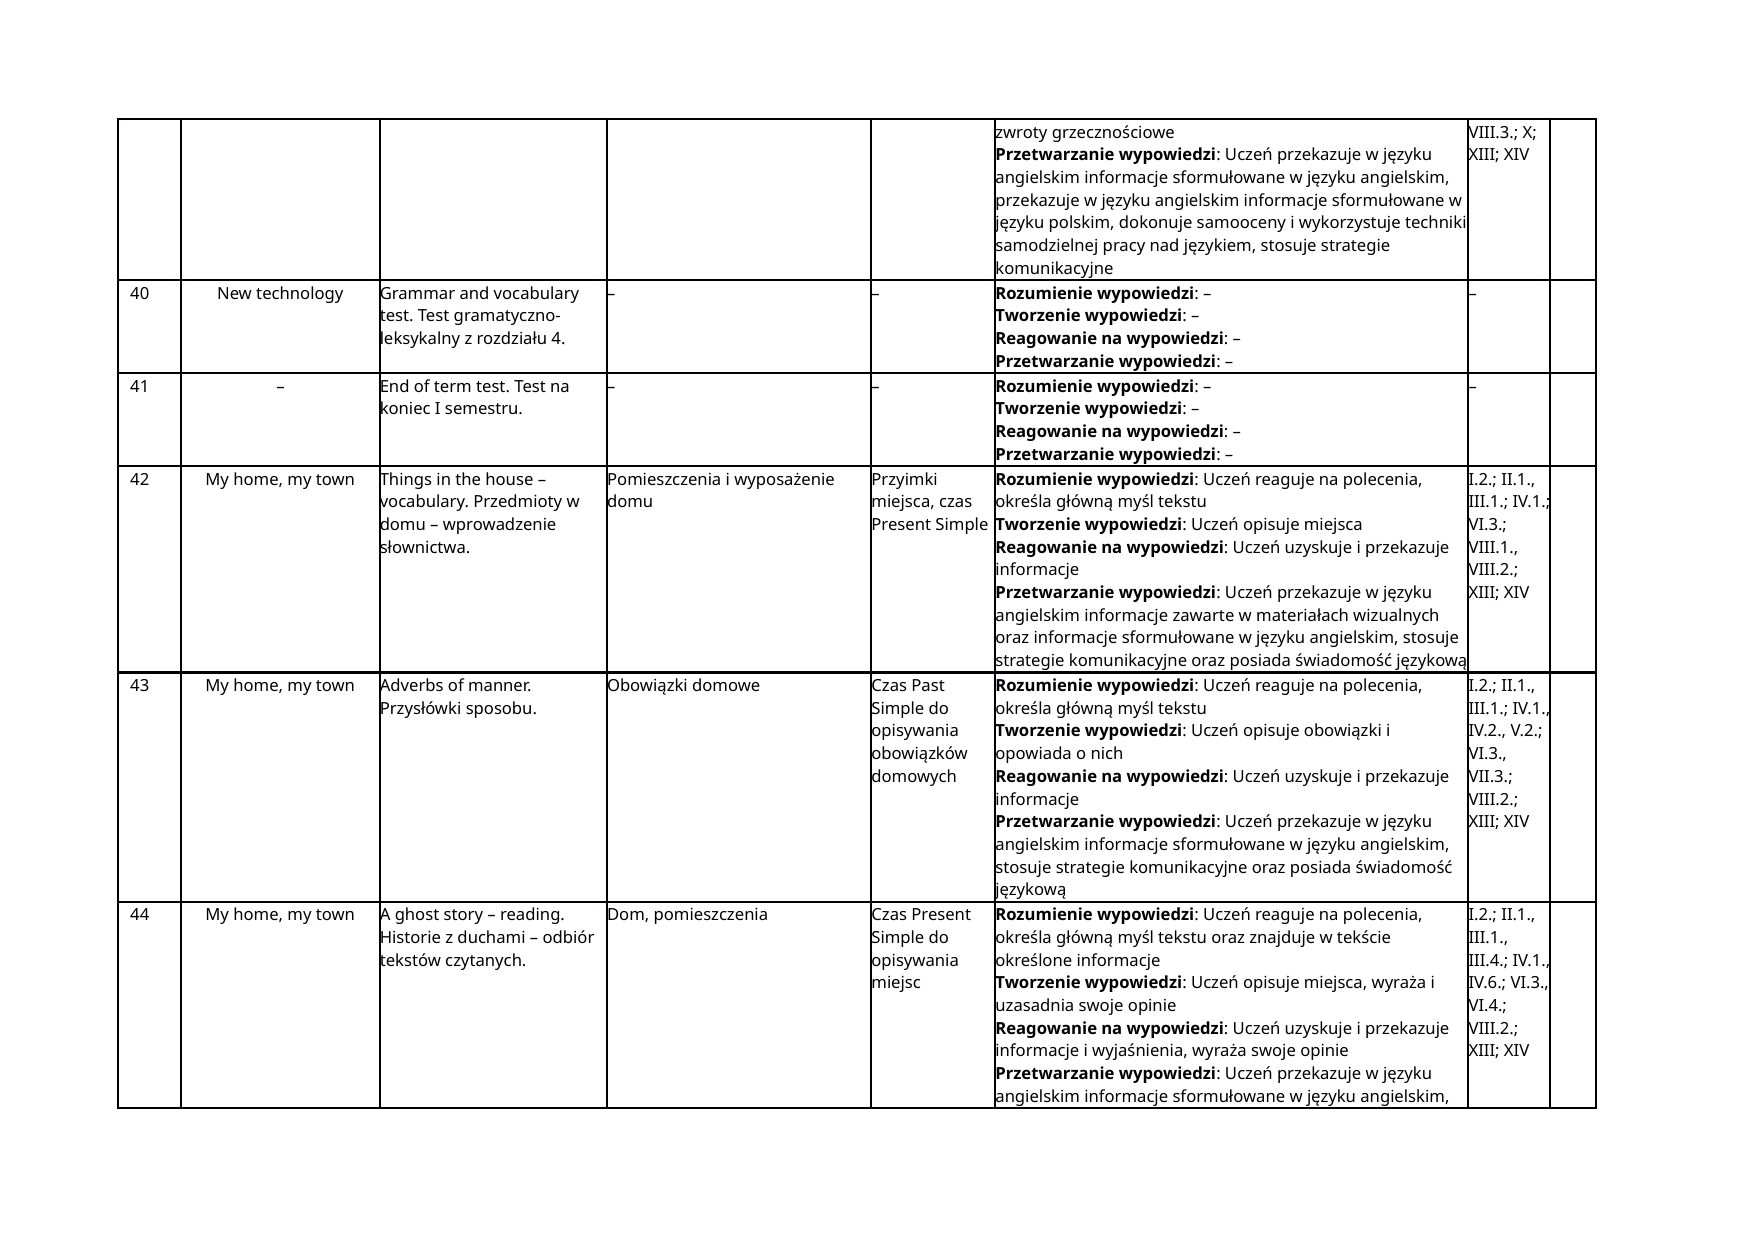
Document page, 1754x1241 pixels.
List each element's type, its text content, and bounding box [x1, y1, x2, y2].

table_cell My home, my town [182, 674, 379, 901]
table_cell 43 [119, 674, 180, 901]
table_cell I.2.; II.1., III.1., III.4.; IV.1., IV.6.; VI.3., VI.4.; VIII.2.; XIII; XIV [1469, 903, 1549, 1107]
table_cell [182, 120, 379, 279]
table_cell Rozumienie wypowiedzi: – Tworzenie wypowiedzi: – Reagowanie na wypowiedzi: – Przetwarzanie wypowiedzi: – [996, 281, 1467, 372]
table_cell VIII.3.; X; XIII; XIV [1469, 120, 1549, 279]
table_cell Dom, pomieszczenia [608, 903, 870, 1107]
table_cell [381, 120, 606, 279]
table_cell My home, my town [182, 903, 379, 1107]
table_cell New technology [182, 281, 379, 372]
table_cell Grammar and vocabulary test. Test gramatyczno-leksykalny z rozdziału 4. [381, 281, 606, 372]
table_cell zwroty grzecznościowe Przetwarzanie wypowiedzi: Uczeń przekazuje w języku angielskim informacje sformułowane w języku angielskim, przekazuje w języku angielskim informacje sformułowane w języku polskim, dokonuje samooceny i wykorzystuje techniki samodzielnej pracy nad językiem, stosuje strategie komunikacyjne [996, 120, 1467, 279]
table_cell – [608, 374, 870, 465]
table_cell 41 [119, 374, 180, 465]
table_cell [1551, 281, 1595, 372]
table_cell A ghost story – reading. Historie z duchami – odbiór tekstów czytanych. [381, 903, 606, 1107]
table_cell My home, my town [182, 467, 379, 671]
table_cell – [872, 281, 994, 372]
table_cell [1551, 120, 1595, 279]
table_cell 44 [119, 903, 180, 1107]
table_cell [872, 120, 994, 279]
table_cell Rozumienie wypowiedzi: Uczeń reaguje na polecenia, określa główną myśl tekstu Tworzenie wypowiedzi: Uczeń opisuje obowiązki i opowiada o nich Reagowanie na wypowiedzi: Uczeń uzyskuje i przekazuje informacje Przetwarzanie wypowiedzi: Uczeń przekazuje w języku angielskim informacje sformułowane w języku angielskim, stosuje strategie komunikacyjne oraz posiada świadomość językową [996, 674, 1467, 901]
table_cell Obowiązki domowe [608, 674, 870, 901]
table_cell Czas Past Simple do opisywania obowiązków domowych [872, 674, 994, 901]
table_cell – [1469, 281, 1549, 372]
table_cell Things in the house – vocabulary. Przedmioty w domu – wprowadzenie słownictwa. [381, 467, 606, 671]
table_cell – [1469, 374, 1549, 465]
table_cell Czas Present Simple do opisywania miejsc [872, 903, 994, 1107]
table_cell Pomieszczenia i wyposażenie domu [608, 467, 870, 671]
table_cell Rozumienie wypowiedzi: Uczeń reaguje na polecenia, określa główną myśl tekstu oraz znajduje w tekście określone informacje Tworzenie wypowiedzi: Uczeń opisuje miejsca, wyraża i uzasadnia swoje opinie Reagowanie na wypowiedzi: Uczeń uzyskuje i przekazuje informacje i wyjaśnienia, wyraża swoje opinie Przetwarzanie wypowiedzi: Uczeń przekazuje w języku angielskim informacje sformułowane w języku angielskim, [996, 903, 1467, 1107]
table_cell 42 [119, 467, 180, 671]
table_cell – [182, 374, 379, 465]
table_cell [1551, 467, 1595, 671]
table_cell I.2.; II.1., III.1.; IV.1.; VI.3.; VIII.1., VIII.2.; XIII; XIV [1469, 467, 1549, 671]
table_cell Rozumienie wypowiedzi: Uczeń reaguje na polecenia, określa główną myśl tekstu Tworzenie wypowiedzi: Uczeń opisuje miejsca Reagowanie na wypowiedzi: Uczeń uzyskuje i przekazuje informacje Przetwarzanie wypowiedzi: Uczeń przekazuje w języku angielskim informacje zawarte w materiałach wizualnych oraz informacje sformułowane w języku angielskim, stosuje strategie komunikacyjne oraz posiada świadomość językową [996, 467, 1467, 671]
table_cell Adverbs of manner. Przysłówki sposobu. [381, 674, 606, 901]
table_cell Przyimki miejsca, czas Present Simple [872, 467, 994, 671]
table_cell End of term test. Test na koniec I semestru. [381, 374, 606, 465]
table_cell [1551, 903, 1595, 1107]
table_cell I.2.; II.1., III.1.; IV.1., IV.2., V.2.; VI.3., VII.3.; VIII.2.; XIII; XIV [1469, 674, 1549, 901]
table_cell – [608, 281, 870, 372]
table_cell Rozumienie wypowiedzi: – Tworzenie wypowiedzi: – Reagowanie na wypowiedzi: – Przetwarzanie wypowiedzi: – [996, 374, 1467, 465]
table_cell – [872, 374, 994, 465]
table_cell [1551, 674, 1595, 901]
table_cell [608, 120, 870, 279]
table_cell [1551, 374, 1595, 465]
table_cell 40 [119, 281, 180, 372]
table_cell [119, 120, 180, 279]
